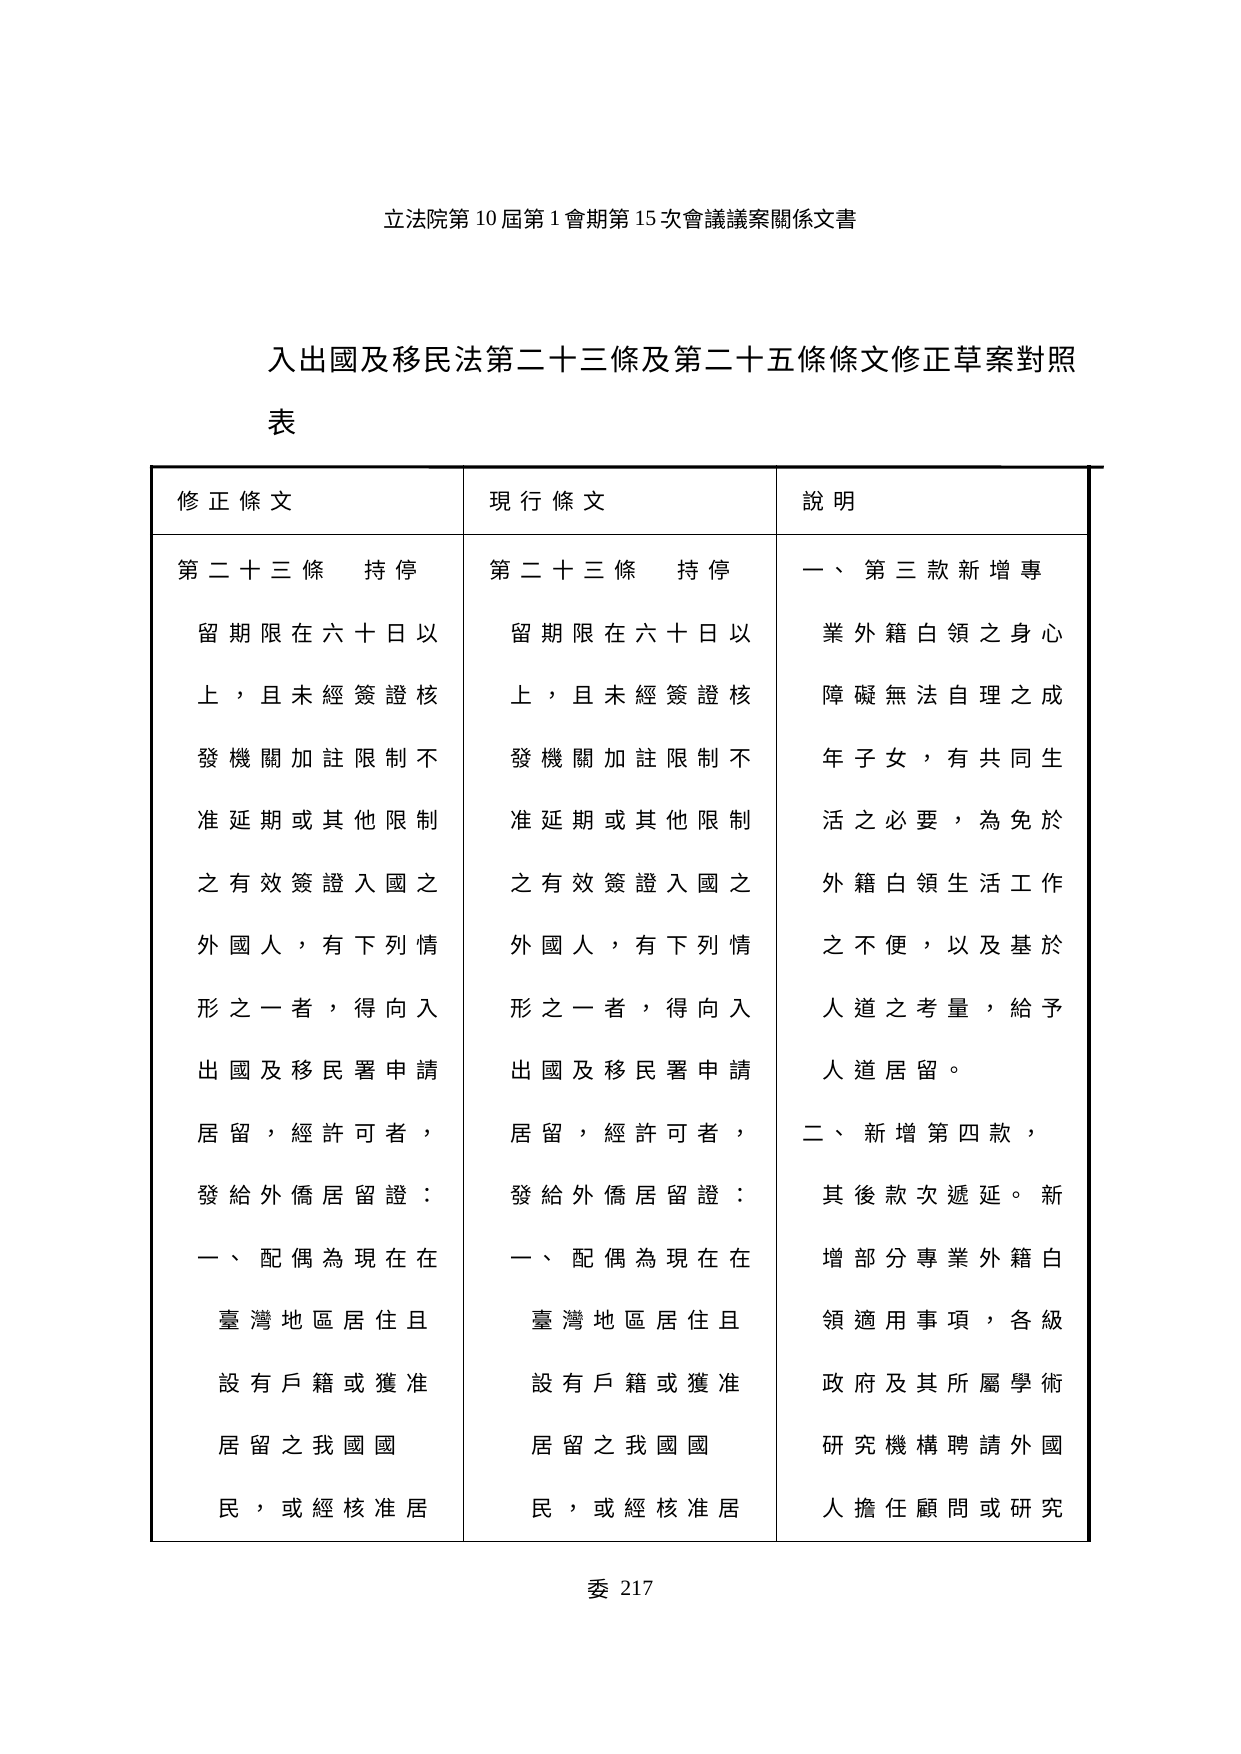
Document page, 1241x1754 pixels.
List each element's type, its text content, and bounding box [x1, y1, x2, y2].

table_cell 現行條文 [464, 469, 776, 534]
table_cell 說明 [777, 469, 1087, 534]
table_cell 一、第三款新增專業外籍白領之身心障礙無法自理之成年子女，有共同生活之必要，為免於外籍白領生活工作之不便，以及基於人道之考量，給予人道居留。 二、新增第四款，其後款次遞延。新增部分專業外籍白領適用事項，各級政府及其所屬學術研究機構聘請外國人擔任顧問或研究 [777, 535, 1087, 1541]
table_header 入出國及移民法第二十三條及第二十五條條文修正草案對照表 [151, 313, 1089, 465]
table_cell 第二十三條 持停留期限在六十日以上，且未經簽證核發機關加註限制不准延期或其他限制之有效簽證入國之外國人，有下列情形之一者，得向入出國及移民署申請居留，經許可者，發給外僑居留證： 一、配偶為現在在臺灣地區居住且設有戶籍或獲准居留之我國國民，或經核准居 [153, 535, 463, 1541]
table_cell 第二十三條 持停留期限在六十日以上，且未經簽證核發機關加註限制不准延期或其他限制之有效簽證入國之外國人，有下列情形之一者，得向入出國及移民署申請居留，經許可者，發給外僑居留證： 一、配偶為現在在臺灣地區居住且設有戶籍或獲准居留之我國國民，或經核准居 [464, 535, 776, 1541]
table_cell 修正條文 [153, 469, 463, 534]
